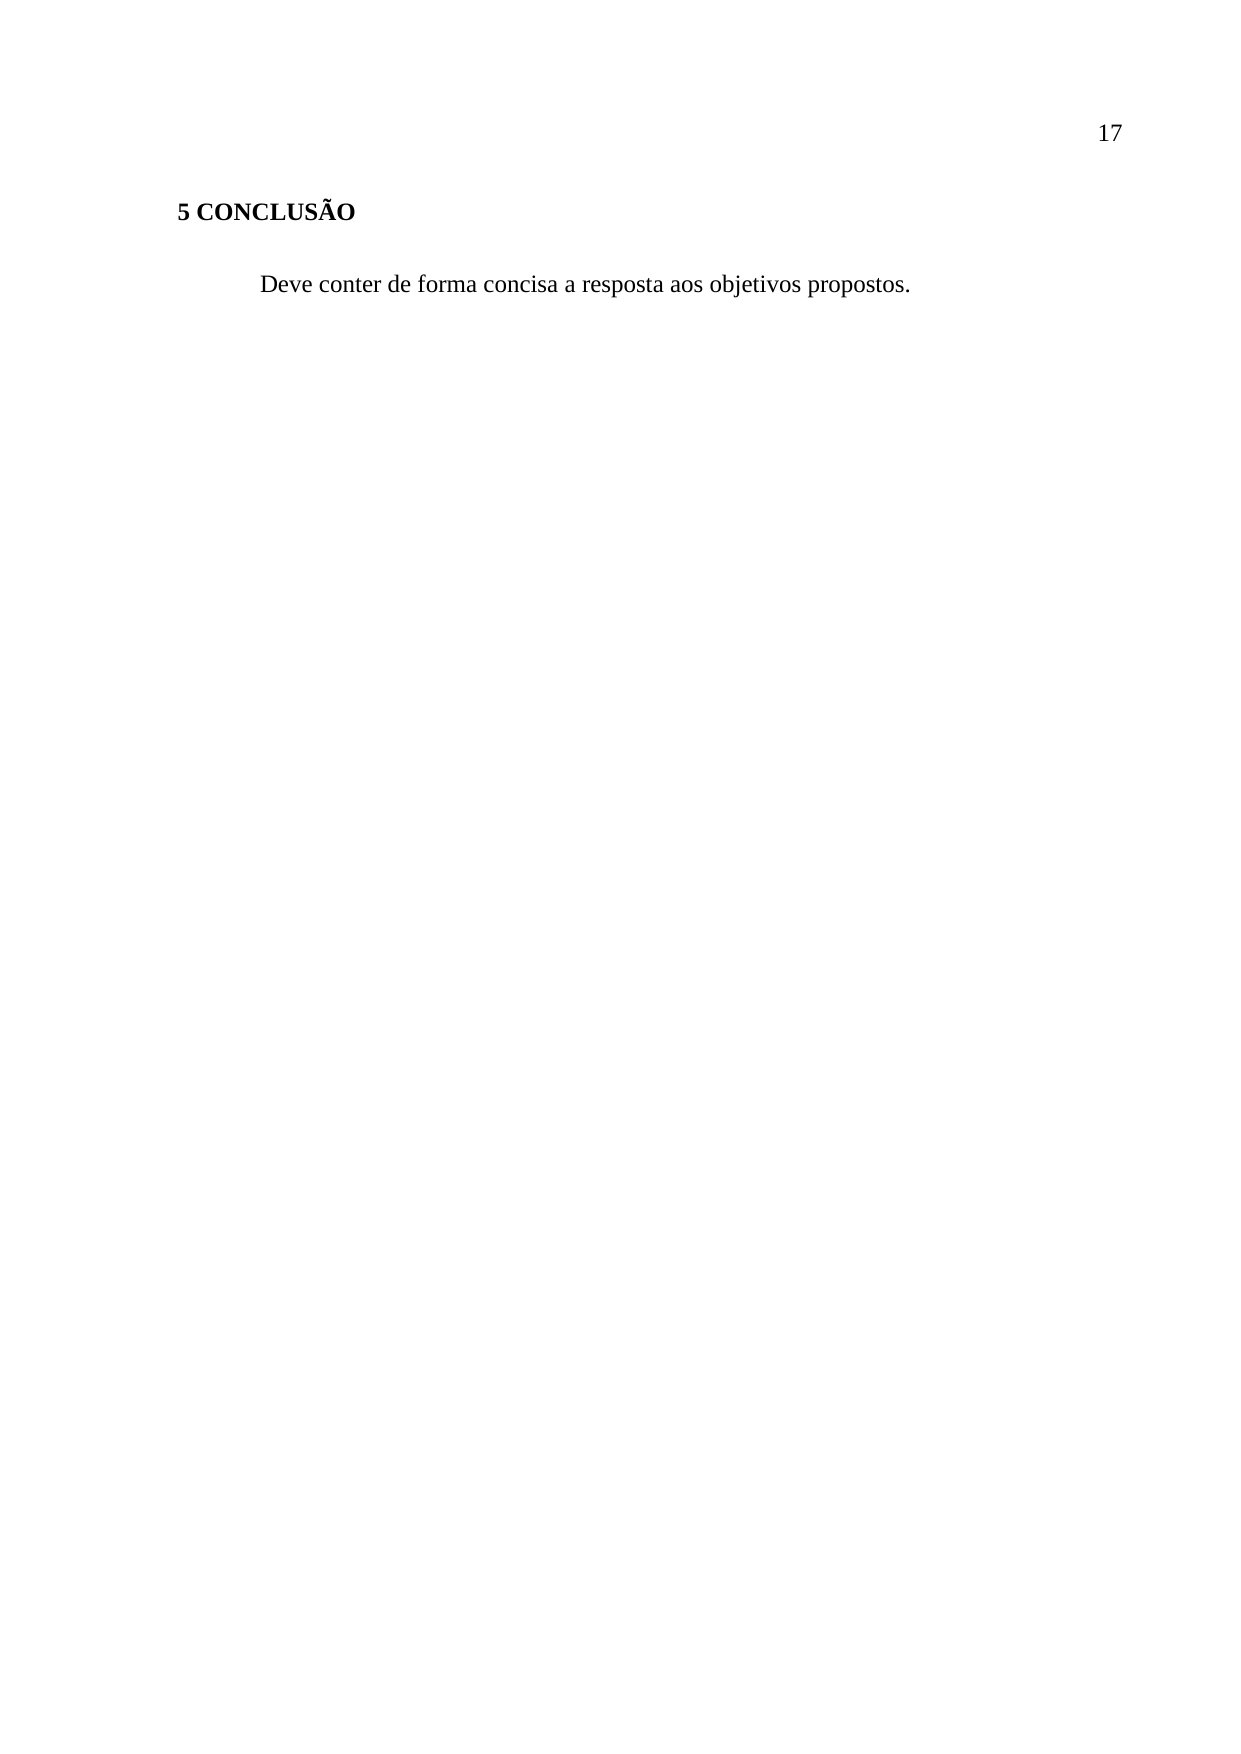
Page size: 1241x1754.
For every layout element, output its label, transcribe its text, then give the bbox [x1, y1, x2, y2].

text Deve conter de forma concisa a resposta aos objetivos propostos. [177, 269, 1122, 298]
text 5 CONCLUSÃO [177, 197, 1122, 226]
